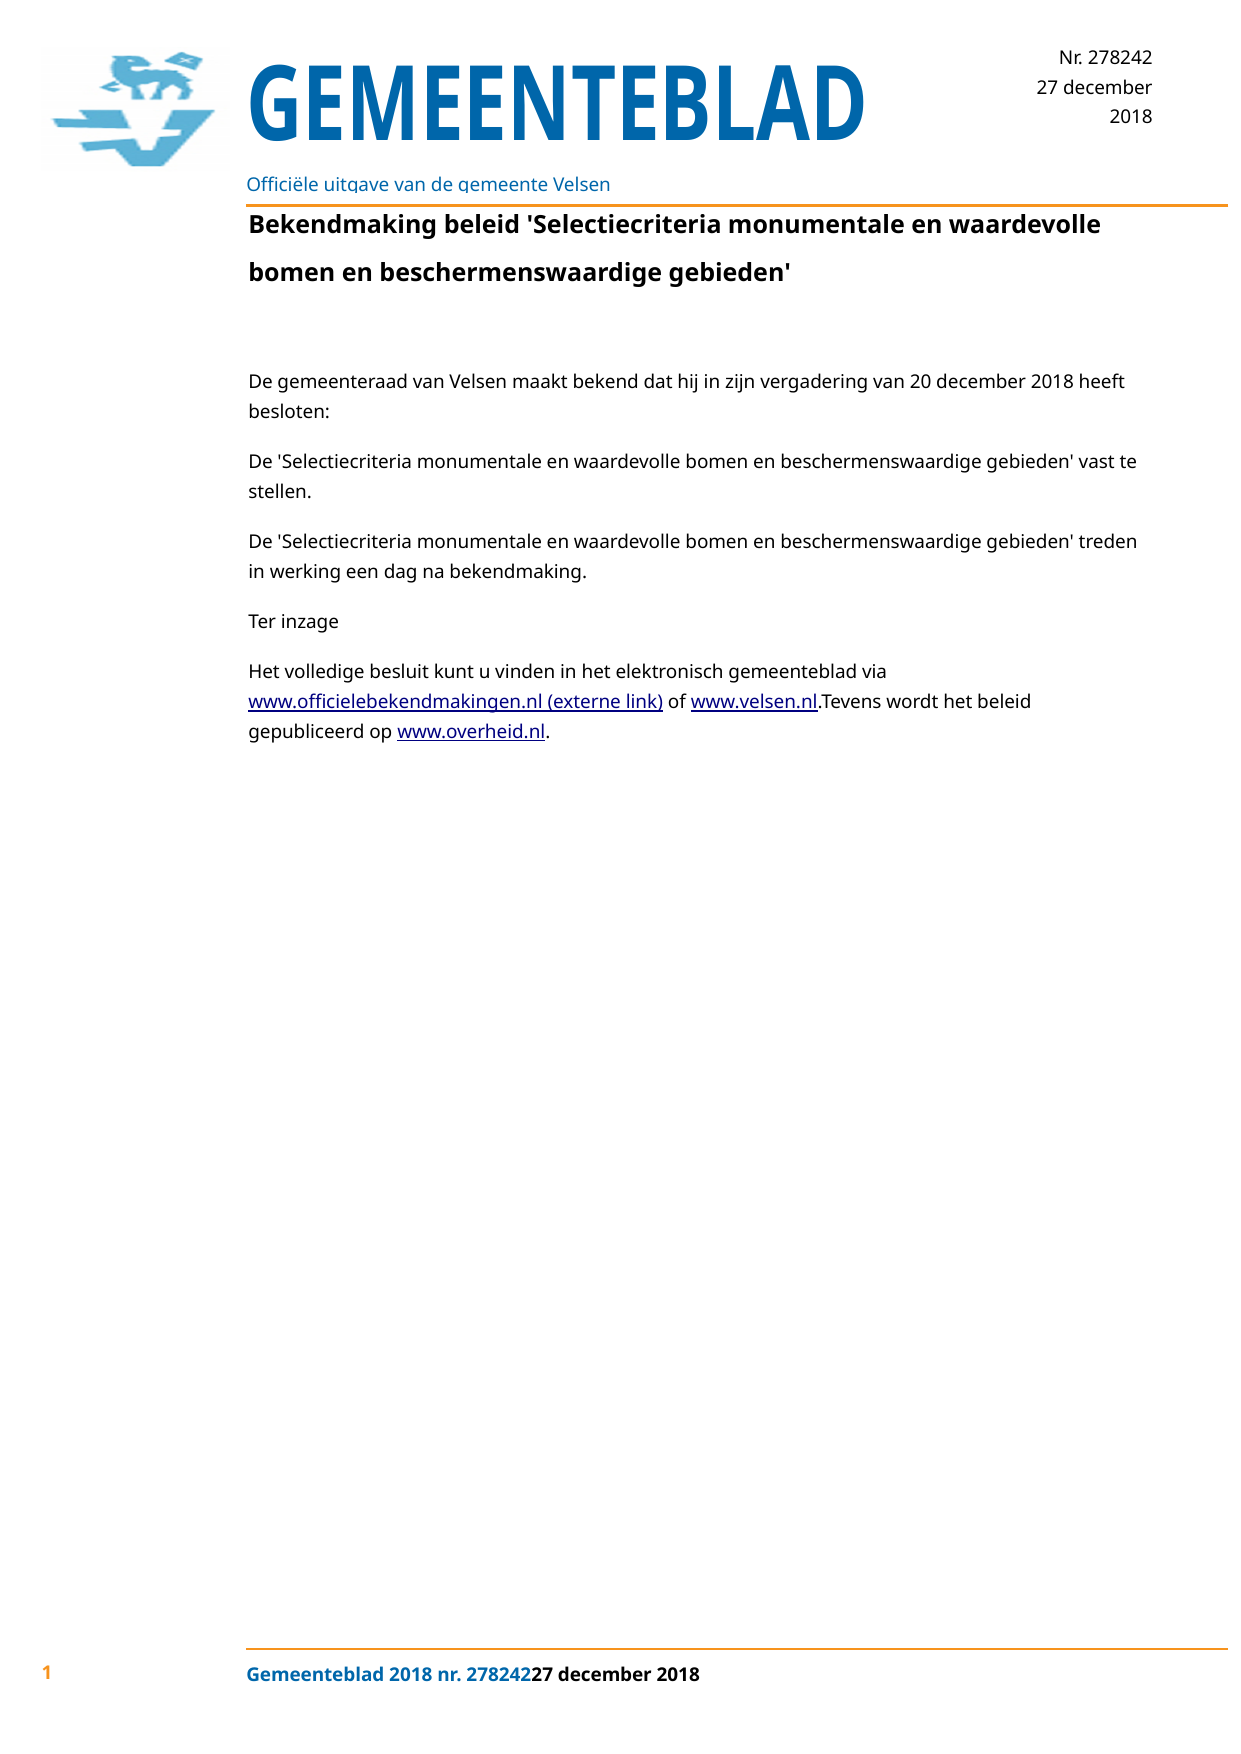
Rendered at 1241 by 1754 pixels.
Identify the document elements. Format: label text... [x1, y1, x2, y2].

text De 'Selectiecriteria monumentale en waardevolle bomen en beschermenswaardige gebieden' treden in werking een dag na bekendmaking. [248, 528, 1152, 584]
text De 'Selectiecriteria monumentale en waardevolle bomen en beschermenswaardige gebieden' vast te stellen. [248, 448, 1152, 504]
text Bekendmaking beleid 'Selectiecriteria monumentale en waardevolle bomen en beschermenswaardige gebieden' [248, 207, 1152, 288]
text De gemeenteraad van Velsen maakt bekend dat hij in zijn vergadering van 20 december 2018 heeft besloten: [248, 368, 1152, 424]
picture [41, 47, 231, 172]
text Ter inzage [248, 608, 1152, 634]
text Het volledige besluit kunt u vinden in het elektronisch gemeenteblad via www.officielebekendmakingen.nl (externe link) of www.velsen.nl.Tevens wordt het beleid gepubliceerd op www.overheid.nl. [248, 659, 1152, 744]
